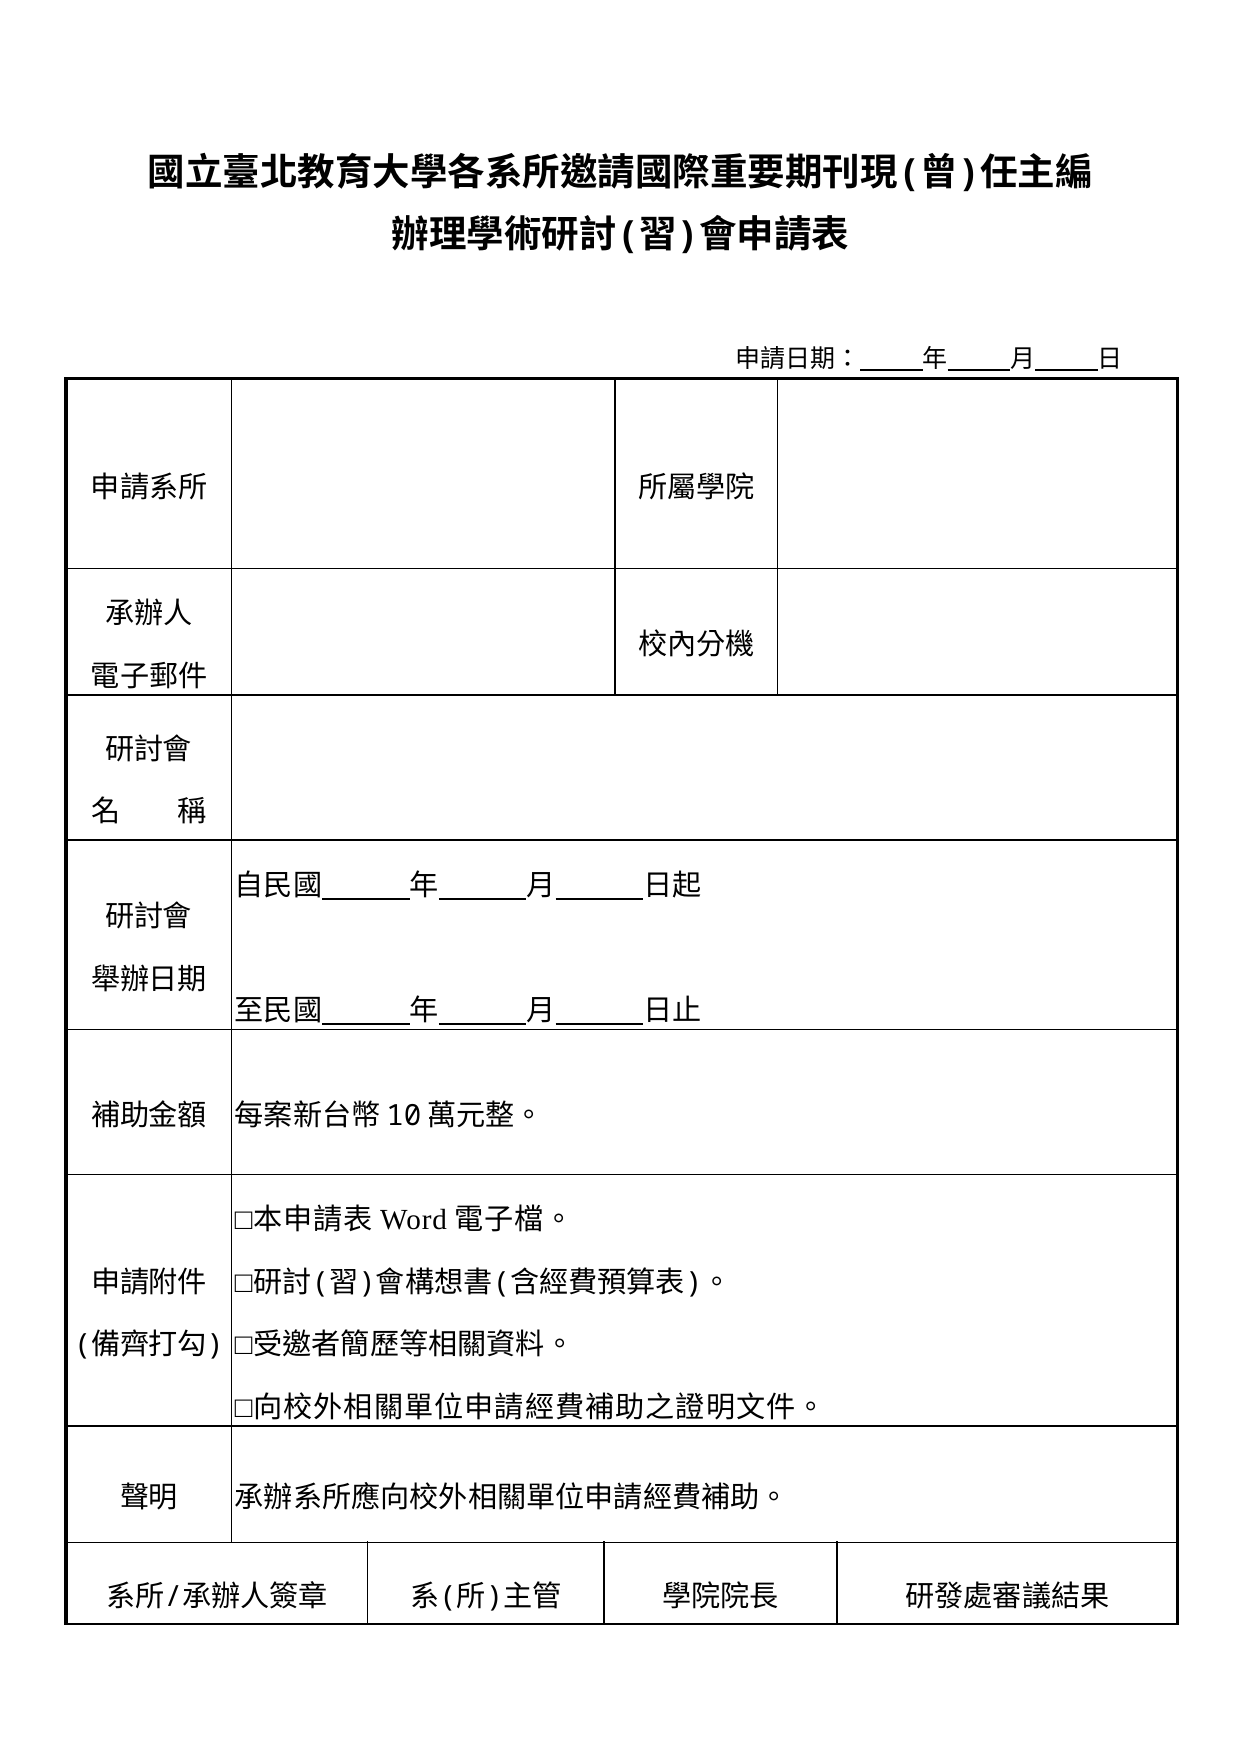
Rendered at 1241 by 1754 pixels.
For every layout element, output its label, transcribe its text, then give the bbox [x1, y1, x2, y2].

table_cell 申請附件 (備齊打勾) [68, 1175, 231, 1425]
text 申請日期： 年 月 日 [118, 314, 1122, 377]
table_cell □本申請表Word電子檔。 □研討(習)會構想書(含經費預算表)。 □受邀者簡歷等相關資料。 □向校外相關單位申請經費補助之證明文件。 [232, 1175, 1176, 1425]
table_cell 研討會 舉辦日期 [68, 841, 231, 1028]
table_cell 承辦系所應向校外相關單位申請經費補助。 [232, 1427, 1176, 1541]
table_header [232, 380, 614, 568]
text 國立臺北教育大學各系所邀請國際重要期刊現(曾)任主編 [118, 127, 1122, 189]
table_header [778, 380, 1176, 568]
table_cell [232, 569, 614, 694]
table_cell 補助金額 [68, 1030, 231, 1174]
table_header 所屬學院 [616, 380, 777, 568]
text 辦理學術研討(習)會申請表 [118, 189, 1122, 252]
table_cell 學院院長 [605, 1543, 836, 1623]
table_cell 研發處審議結果 [838, 1543, 1176, 1623]
table_cell [232, 696, 1176, 839]
table_header 申請系所 [68, 380, 231, 568]
table_cell 系所/承辦人簽章 [68, 1543, 367, 1623]
table_cell 每案新台幣10萬元整。 [232, 1030, 1176, 1174]
table_cell 校內分機 [616, 569, 777, 694]
table_cell 聲明 [68, 1427, 231, 1541]
table_cell 自民國 年 月 日起 至民國 年 月 日止 [232, 841, 1176, 1028]
table_cell 研討會 名 稱 [68, 696, 231, 839]
table_cell [778, 569, 1176, 694]
table_cell 系(所)主管 [368, 1543, 603, 1623]
table_cell 承辦人 電子郵件 [68, 569, 231, 694]
